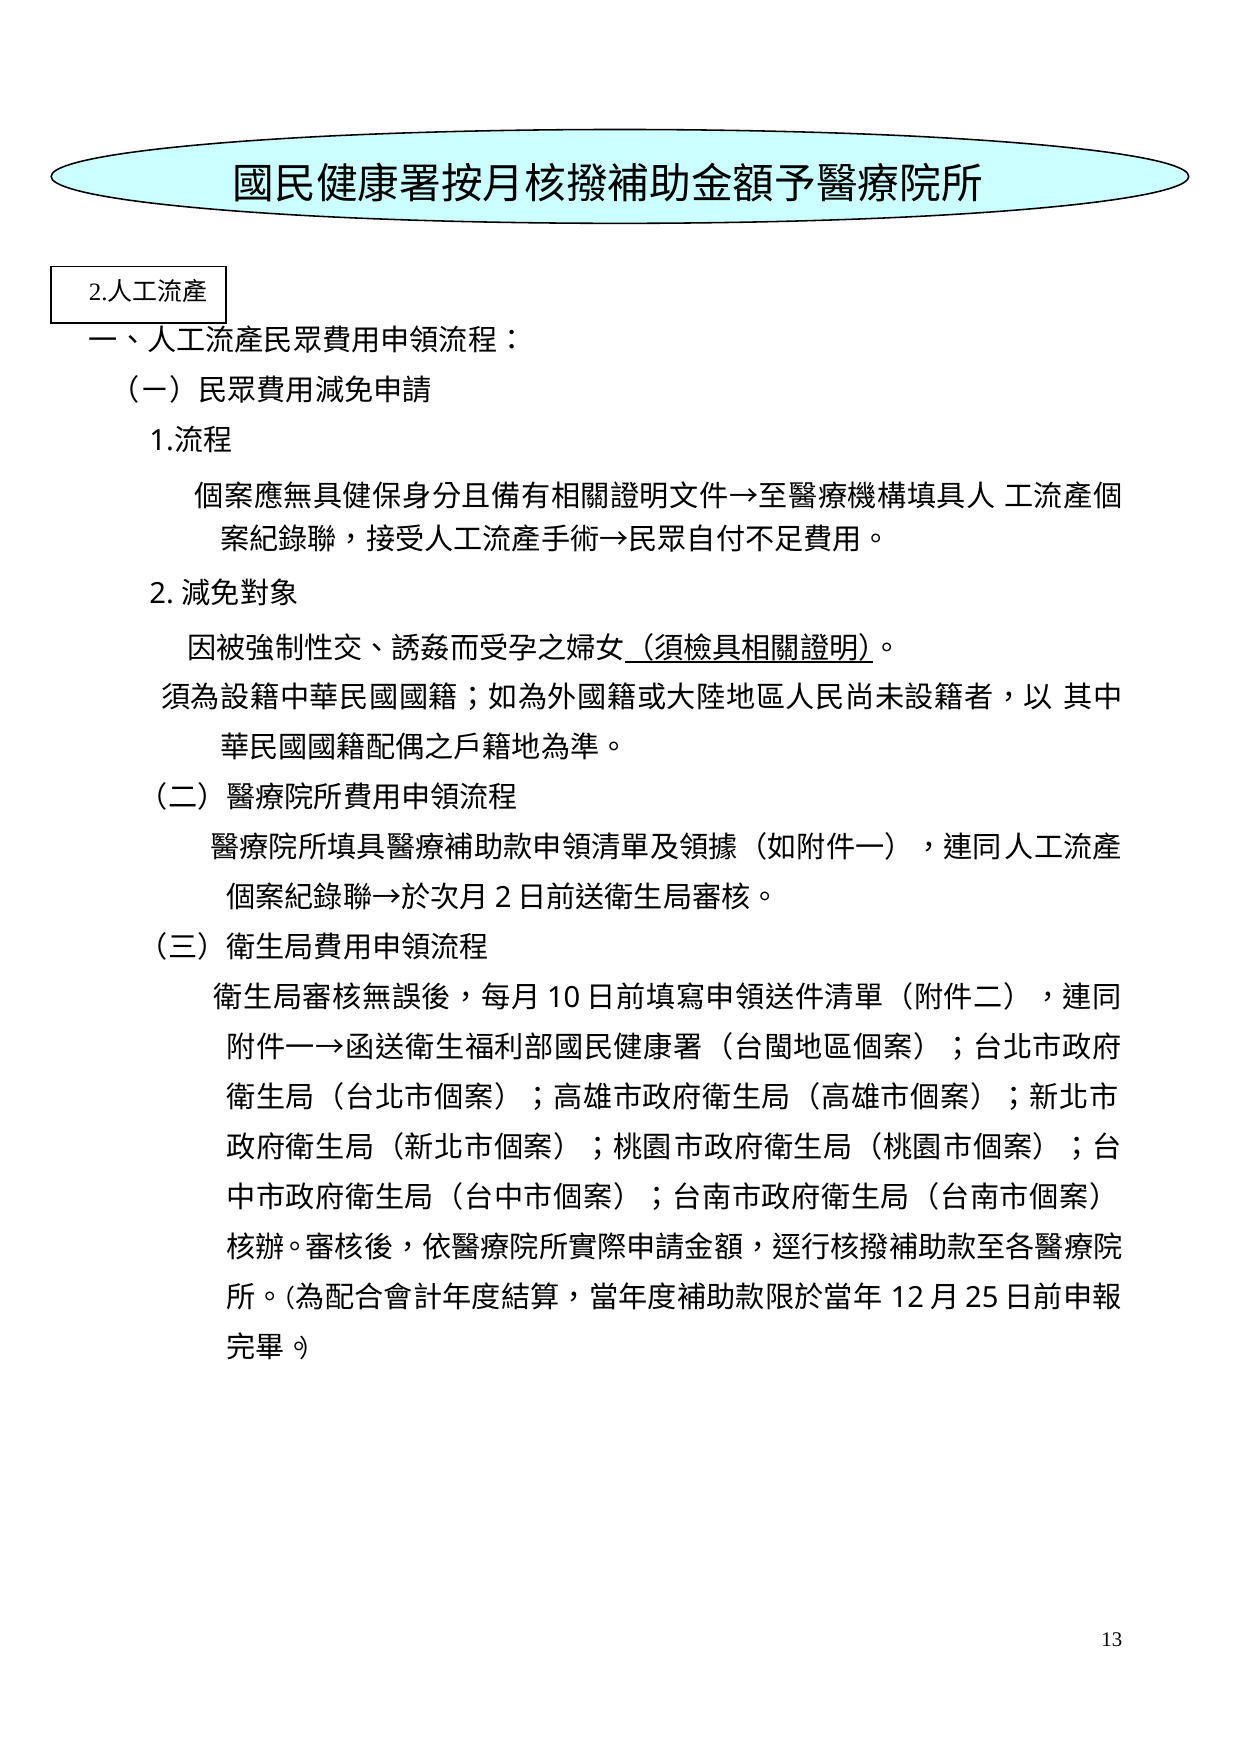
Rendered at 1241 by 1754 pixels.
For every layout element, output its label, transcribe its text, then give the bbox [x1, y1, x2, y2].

subtitle （三）衛生局費用申領流程 [139, 917, 1122, 967]
text 衛生局審核無誤後，每月10日前填寫申領送件清單（附件二），連同附件一→函送衛生福利部國民健康署（台閩地區個案）；台北市政府衛生局（台北市個案）；高雄市政府衛生局（高雄市個案）；新北市政府衛生局（新北市個案）；桃園市政府衛生局（桃園市個案）；台中市政府衛生局（台中市個案）；台南市政府衛生局（台南市個案）核辦。審核後，依醫療院所實際申請金額，逕行核撥補助款至各醫療院所。（為配合會計年度結算，當年度補助款限於當年12月25日前申報完畢。） [139, 967, 1122, 1367]
text （ㄧ）民眾費用減免申請 [89, 360, 1122, 410]
text 須為設籍中華民國國籍；如為外國籍或大陸地區人民尚未設籍者，以 其中華民國國籍配偶之戶籍地為準。 [89, 667, 1122, 767]
subtitle （二）醫療院所費用申領流程 [139, 767, 1122, 817]
text 2.人工流產 [89, 260, 1122, 310]
subtitle 2. 減免對象 [89, 570, 1122, 612]
text 個案應無具健保身分且備有相關證明文件→至醫療機構填具人 工流產個案紀錄聯，接受人工流產手術→民眾自付不足費用。 [89, 473, 1122, 557]
text 1.流程 [89, 410, 1122, 460]
text 因被強制性交、誘姦而受孕之婦女（須檢具相關證明）。 [89, 625, 1122, 667]
text 醫療院所填具醫療補助款申領清單及領據（如附件一），連同人工流產個案紀錄聯→於次月2日前送衛生局審核。 [139, 817, 1122, 917]
subtitle 一、人工流產民眾費用申領流程： [89, 310, 1122, 360]
